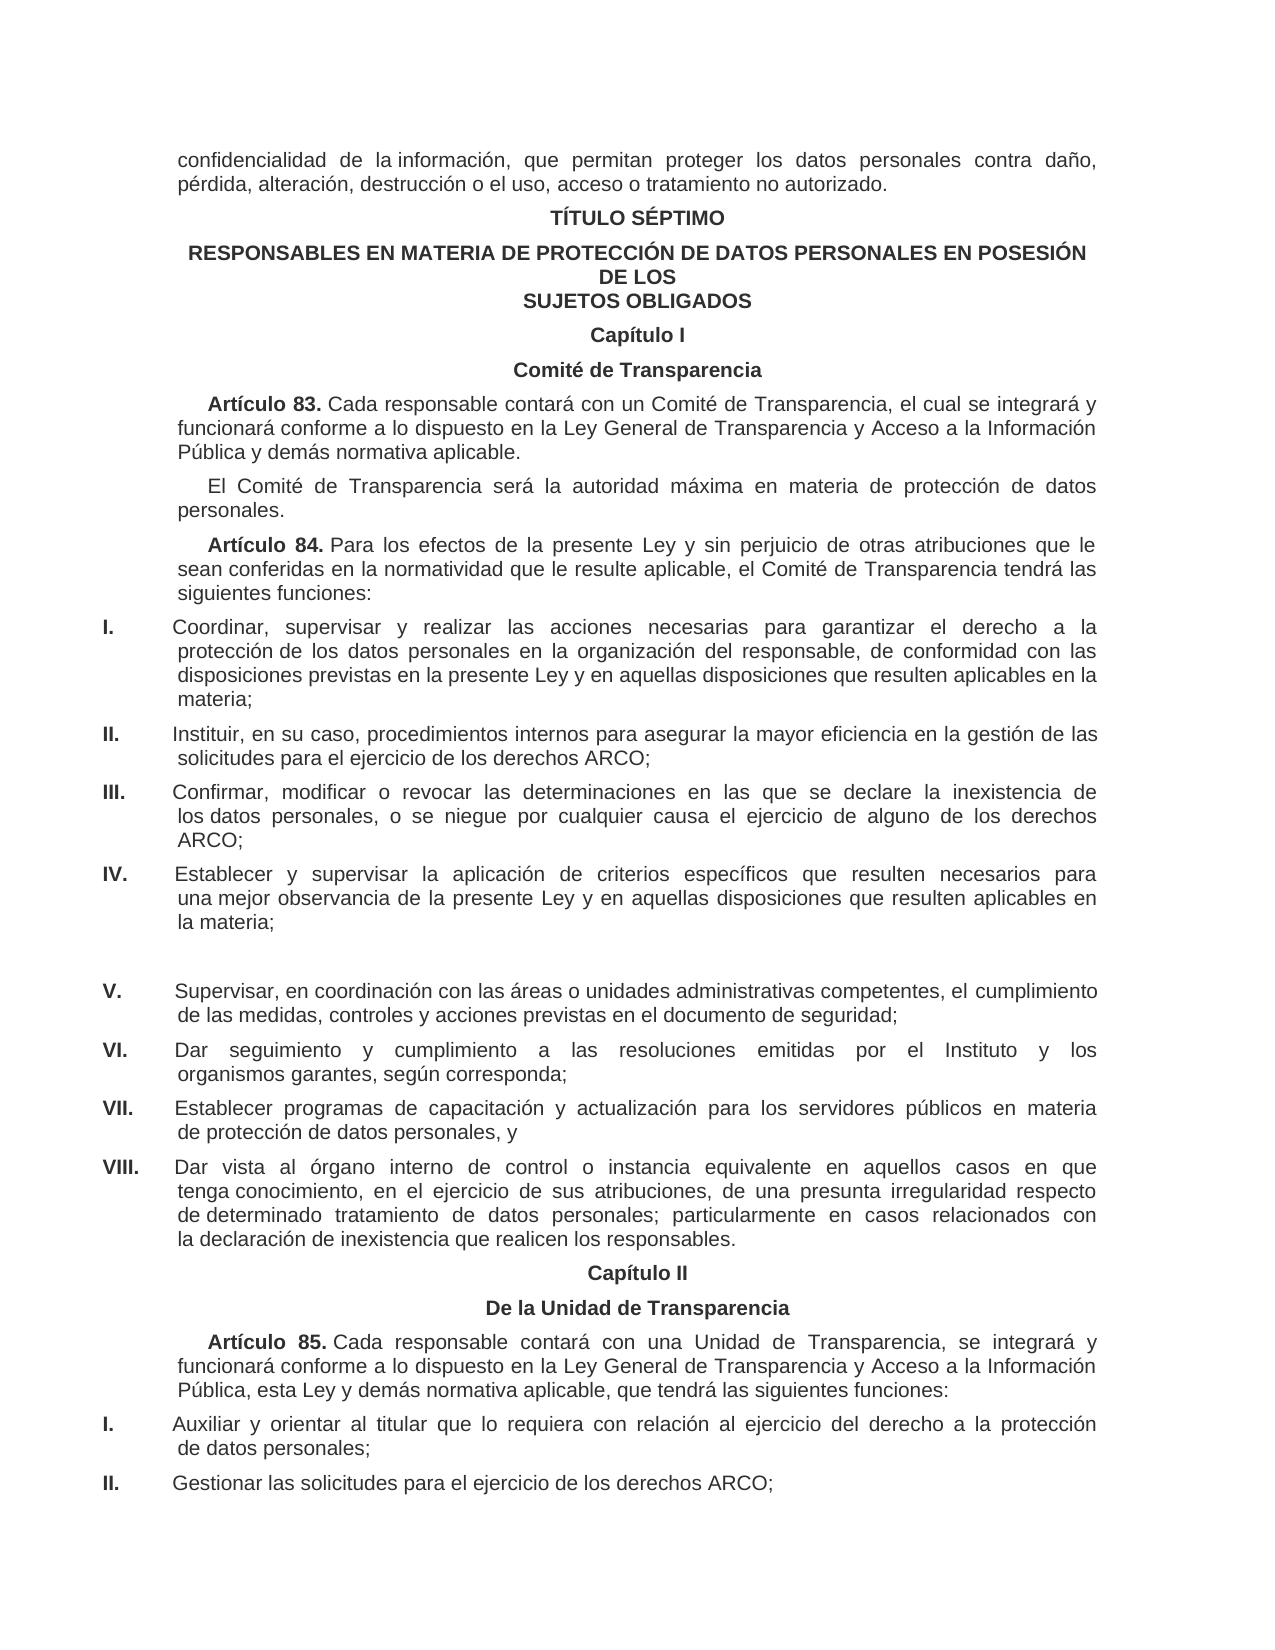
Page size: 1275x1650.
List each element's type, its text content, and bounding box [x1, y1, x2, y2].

text Artículo 83. Cada responsable contará con un Comité de Transparencia, el cual se integrará y funcionará conforme a lo dispuesto en la Ley General de Transparencia y Acceso a la Información Pública y demás normativa aplicable. [177, 392, 1098, 464]
text III. Confirmar, modificar o revocar las determinaciones en las que se declare la inexistencia de los datos personales, o se niegue por cualquier causa el ejercicio de alguno de los derechos ARCO; [102, 780, 1098, 852]
text Capítulo I [177, 323, 1098, 347]
text II. Instituir, en su caso, procedimientos internos para asegurar la mayor eficiencia en la gestión de las solicitudes para el ejercicio de los derechos ARCO; [102, 721, 1098, 769]
text Artículo 85. Cada responsable contará con una Unidad de Transparencia, se integrará y funcionará conforme a lo dispuesto en la Ley General de Transparencia y Acceso a la Información Pública, esta Ley y demás normativa aplicable, que tendrá las siguientes funciones: [177, 1330, 1098, 1402]
text TÍTULO SÉPTIMO [177, 206, 1098, 230]
text De la Unidad de Transparencia [177, 1295, 1098, 1319]
text VIII. Dar vista al órgano interno de control o instancia equivalente en aquellos casos en que tenga conocimiento, en el ejercicio de sus atribuciones, de una presunta irregularidad respecto de determinado tratamiento de datos personales; particularmente en casos relacionados con la declaración de inexistencia que realicen los responsables. [102, 1154, 1098, 1250]
text I. Auxiliar y orientar al titular que lo requiera con relación al ejercicio del derecho a la protección de datos personales; [102, 1412, 1098, 1460]
text II. Gestionar las solicitudes para el ejercicio de los derechos ARCO; [102, 1471, 1098, 1494]
text I. Coordinar, supervisar y realizar las acciones necesarias para garantizar el derecho a la protección de los datos personales en la organización del responsable, de conformidad con las disposiciones previstas en la presente Ley y en aquellas disposiciones que resulten aplicables en la materia; [102, 615, 1098, 711]
text RESPONSABLES EN MATERIA DE PROTECCIÓN DE DATOS PERSONALES EN POSESIÓN DE LOS SUJETOS OBLIGADOS [177, 241, 1098, 312]
text Comité de Transparencia [177, 357, 1098, 381]
text VI. Dar seguimiento y cumplimiento a las resoluciones emitidas por el Instituto y los organismos garantes, según corresponda; [102, 1038, 1098, 1086]
text Capítulo II [177, 1261, 1098, 1285]
text V. Supervisar, en coordinación con las áreas o unidades administrativas competentes, el cumplimiento de las medidas, controles y acciones previstas en el documento de seguridad; [102, 979, 1098, 1027]
text VII. Establecer programas de capacitación y actualización para los servidores públicos en materia de protección de datos personales, y [102, 1096, 1098, 1144]
text IV. Establecer y supervisar la aplicación de criterios específicos que resulten necesarios para una mejor observancia de la presente Ley y en aquellas disposiciones que resulten aplicables en la materia; [102, 862, 1098, 934]
text confidencialidad de la información, que permitan proteger los datos personales contra daño, pérdida, alteración, destrucción o el uso, acceso o tratamiento no autorizado. [177, 148, 1098, 196]
text Artículo 84. Para los efectos de la presente Ley y sin perjuicio de otras atribuciones que le sean conferidas en la normatividad que le resulte aplicable, el Comité de Transparencia tendrá las siguientes funciones: [177, 533, 1098, 604]
text El Comité de Transparencia será la autoridad máxima en materia de protección de datos personales. [177, 474, 1098, 522]
